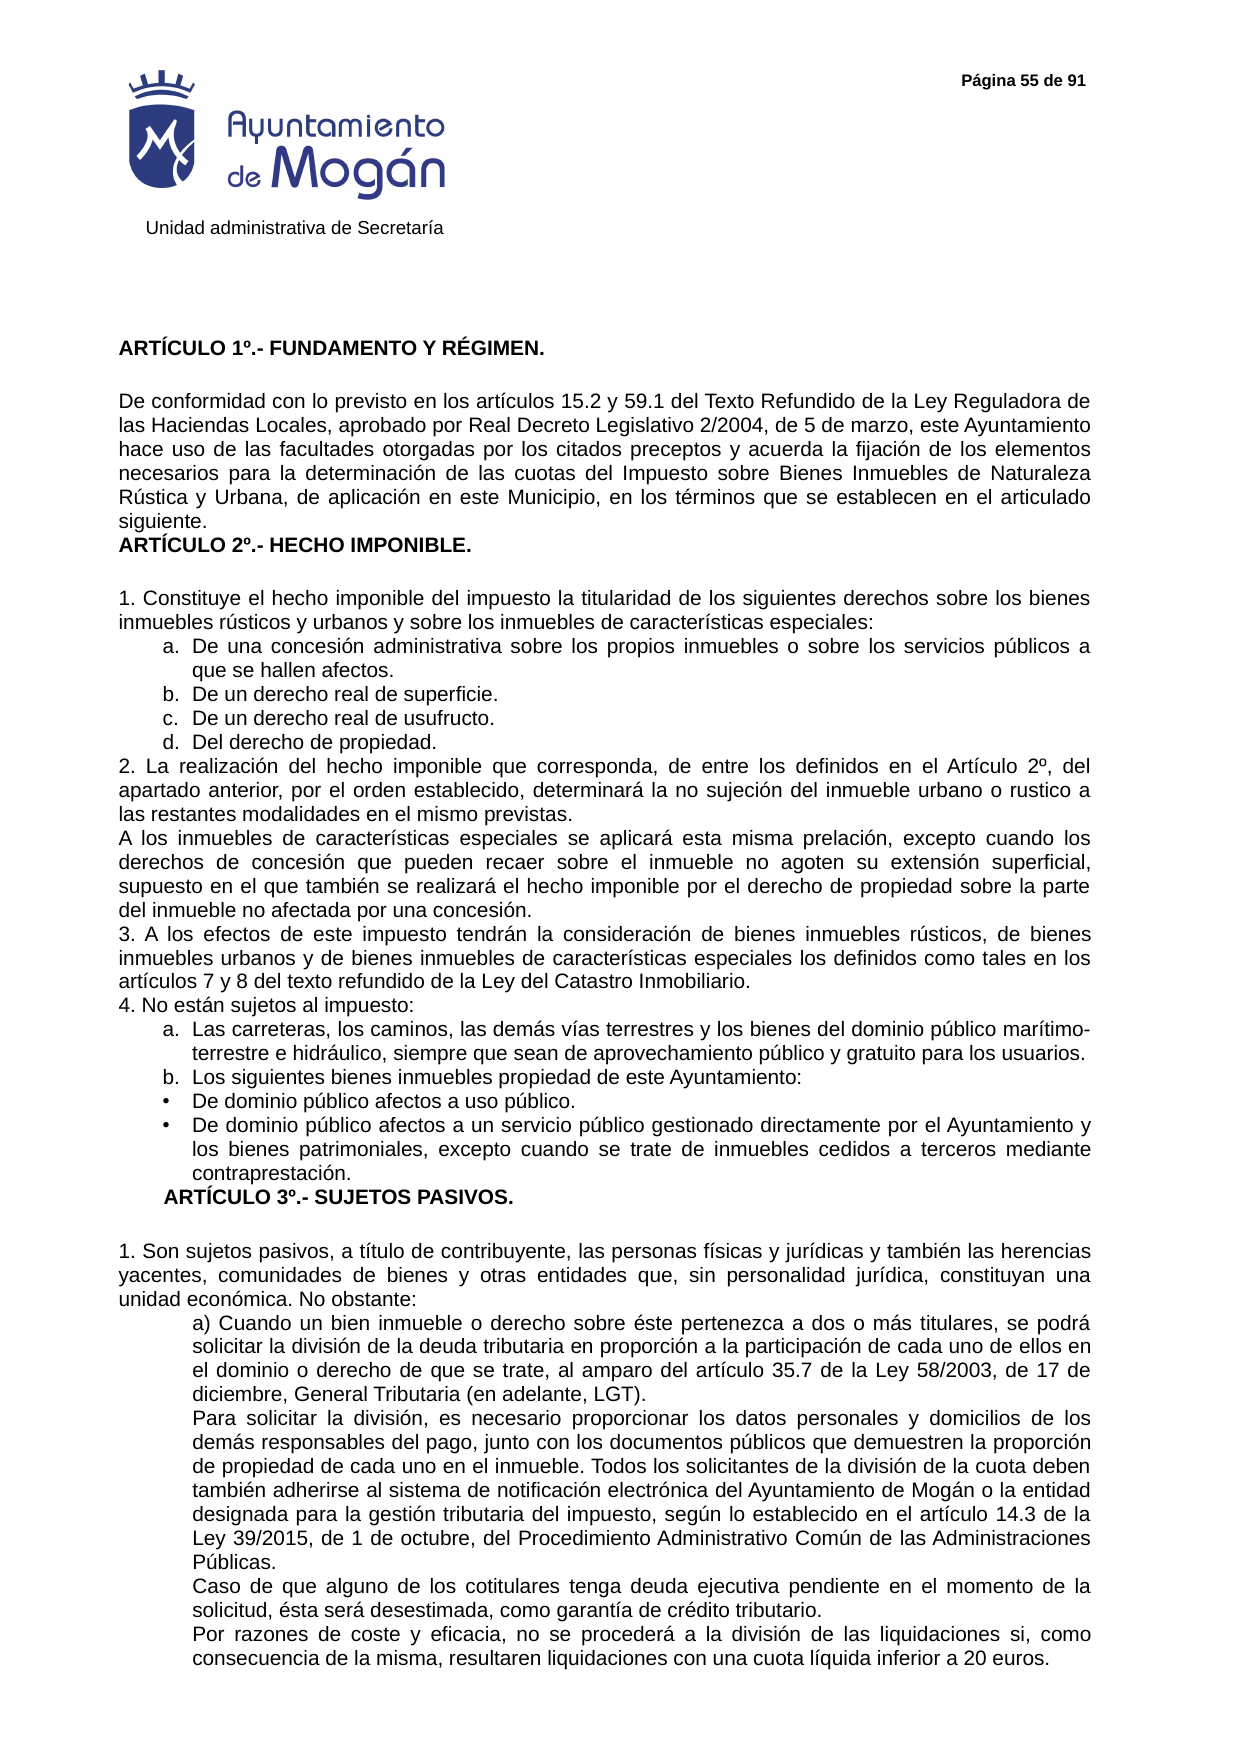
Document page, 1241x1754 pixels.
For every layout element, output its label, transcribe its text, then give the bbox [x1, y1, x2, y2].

text a) Cuando un bien inmueble o derecho sobre éste pertenezca a dos o más titulares, se podrá solicitar la división de la deuda tributaria en proporción a la participación de cada uno de ellos en el dominio o derecho de que se trate, al amparo del artículo 35.7 de la Ley 58/2003, de 17 de diciembre, General Tributaria (en adelante, LGT). [192, 1310, 1092, 1406]
text Caso de que alguno de los cotitulares tenga deuda ejecutiva pendiente en el momento de la solicitud, ésta será desestimada, como garantía de crédito tributario. [192, 1574, 1092, 1622]
list De un derecho real de usufructo. [162, 706, 1092, 730]
list Los siguientes bienes inmuebles propiedad de este Ayuntamiento: [162, 1065, 1092, 1089]
subtitle ARTÍCULO 1º.- FUNDAMENTO Y RÉGIMEN. [118, 335, 1092, 359]
text 3. A los efectos de este impuesto tendrán la consideración de bienes inmuebles rústicos, de bienes inmuebles urbanos y de bienes inmuebles de características especiales los definidos como tales en los artículos 7 y 8 del texto refundido de la Ley del Catastro Inmobiliario. [118, 921, 1092, 993]
subtitle ARTÍCULO 3º.- SUJETOS PASIVOS. [118, 1185, 1092, 1209]
list De un derecho real de superficie. [162, 682, 1092, 706]
text A los inmuebles de características especiales se aplicará esta misma prelación, excepto cuando los derechos de concesión que pueden recaer sobre el inmueble no agoten su extensión superficial, supuesto en el que también se realizará el hecho imponible por el derecho de propiedad sobre la parte del inmueble no afectada por una concesión. [118, 826, 1092, 921]
text Para solicitar la división, es necesario proporcionar los datos personales y domicilios de los demás responsables del pago, junto con los documentos públicos que demuestren la proporción de propiedad de cada uno en el inmueble. Todos los solicitantes de la división de la cuota deben también adherirse al sistema de notificación electrónica del Ayuntamiento de Mogán o la entidad designada para la gestión tributaria del impuesto, según lo establecido en el artículo 14.3 de la Ley 39/2015, de 1 de octubre, del Procedimiento Administrativo Común de las Administraciones Públicas. [192, 1406, 1092, 1574]
text 4. No están sujetos al impuesto: [118, 993, 1092, 1017]
list Las carreteras, los caminos, las demás vías terrestres y los bienes del dominio público marítimo-terrestre e hidráulico, siempre que sean de aprovechamiento público y gratuito para los usuarios. [162, 1017, 1092, 1065]
list De dominio público afectos a uso público. [162, 1089, 1092, 1113]
text 1. Son sujetos pasivos, a título de contribuyente, las personas físicas y jurídicas y también las herencias yacentes, comunidades de bienes y otras entidades que, sin personalidad jurídica, constituyan una unidad económica. No obstante: [118, 1238, 1092, 1310]
list Del derecho de propiedad. [162, 730, 1092, 754]
text Por razones de coste y eficacia, no se procederá a la división de las liquidaciones si, como consecuencia de la misma, resultaren liquidaciones con una cuota líquida inferior a 20 euros. [192, 1622, 1092, 1670]
text De conformidad con lo previsto en los artículos 15.2 y 59.1 del Texto Refundido de la Ley Reguladora de las Haciendas Locales, aprobado por Real Decreto Legislativo 2/2004, de 5 de marzo, este Ayuntamiento hace uso de las facultades otorgadas por los citados preceptos y acuerda la fijación de los elementos necesarios para la determinación de las cuotas del Impuesto sobre Bienes Inmuebles de Naturaleza Rústica y Urbana, de aplicación en este Municipio, en los términos que se establecen en el articulado siguiente. [118, 389, 1092, 532]
subtitle ARTÍCULO 2º.- HECHO IMPONIBLE. [118, 532, 1092, 556]
list De dominio público afectos a un servicio público gestionado directamente por el Ayuntamiento y los bienes patrimoniales, excepto cuando se trate de inmuebles cedidos a terceros mediante contraprestación. [162, 1113, 1092, 1185]
text 2. La realización del hecho imponible que corresponda, de entre los definidos en el Artículo 2º, del apartado anterior, por el orden establecido, determinará la no sujeción del inmueble urbano o rustico a las restantes modalidades en el mismo previstas. [118, 754, 1092, 826]
text 1. Constituye el hecho imponible del impuesto la titularidad de los siguientes derechos sobre los bienes inmuebles rústicos y urbanos y sobre los inmuebles de características especiales: [118, 586, 1092, 634]
list De una concesión administrativa sobre los propios inmuebles o sobre los servicios públicos a que se hallen afectos. [162, 634, 1092, 682]
picture [128, 70, 445, 206]
